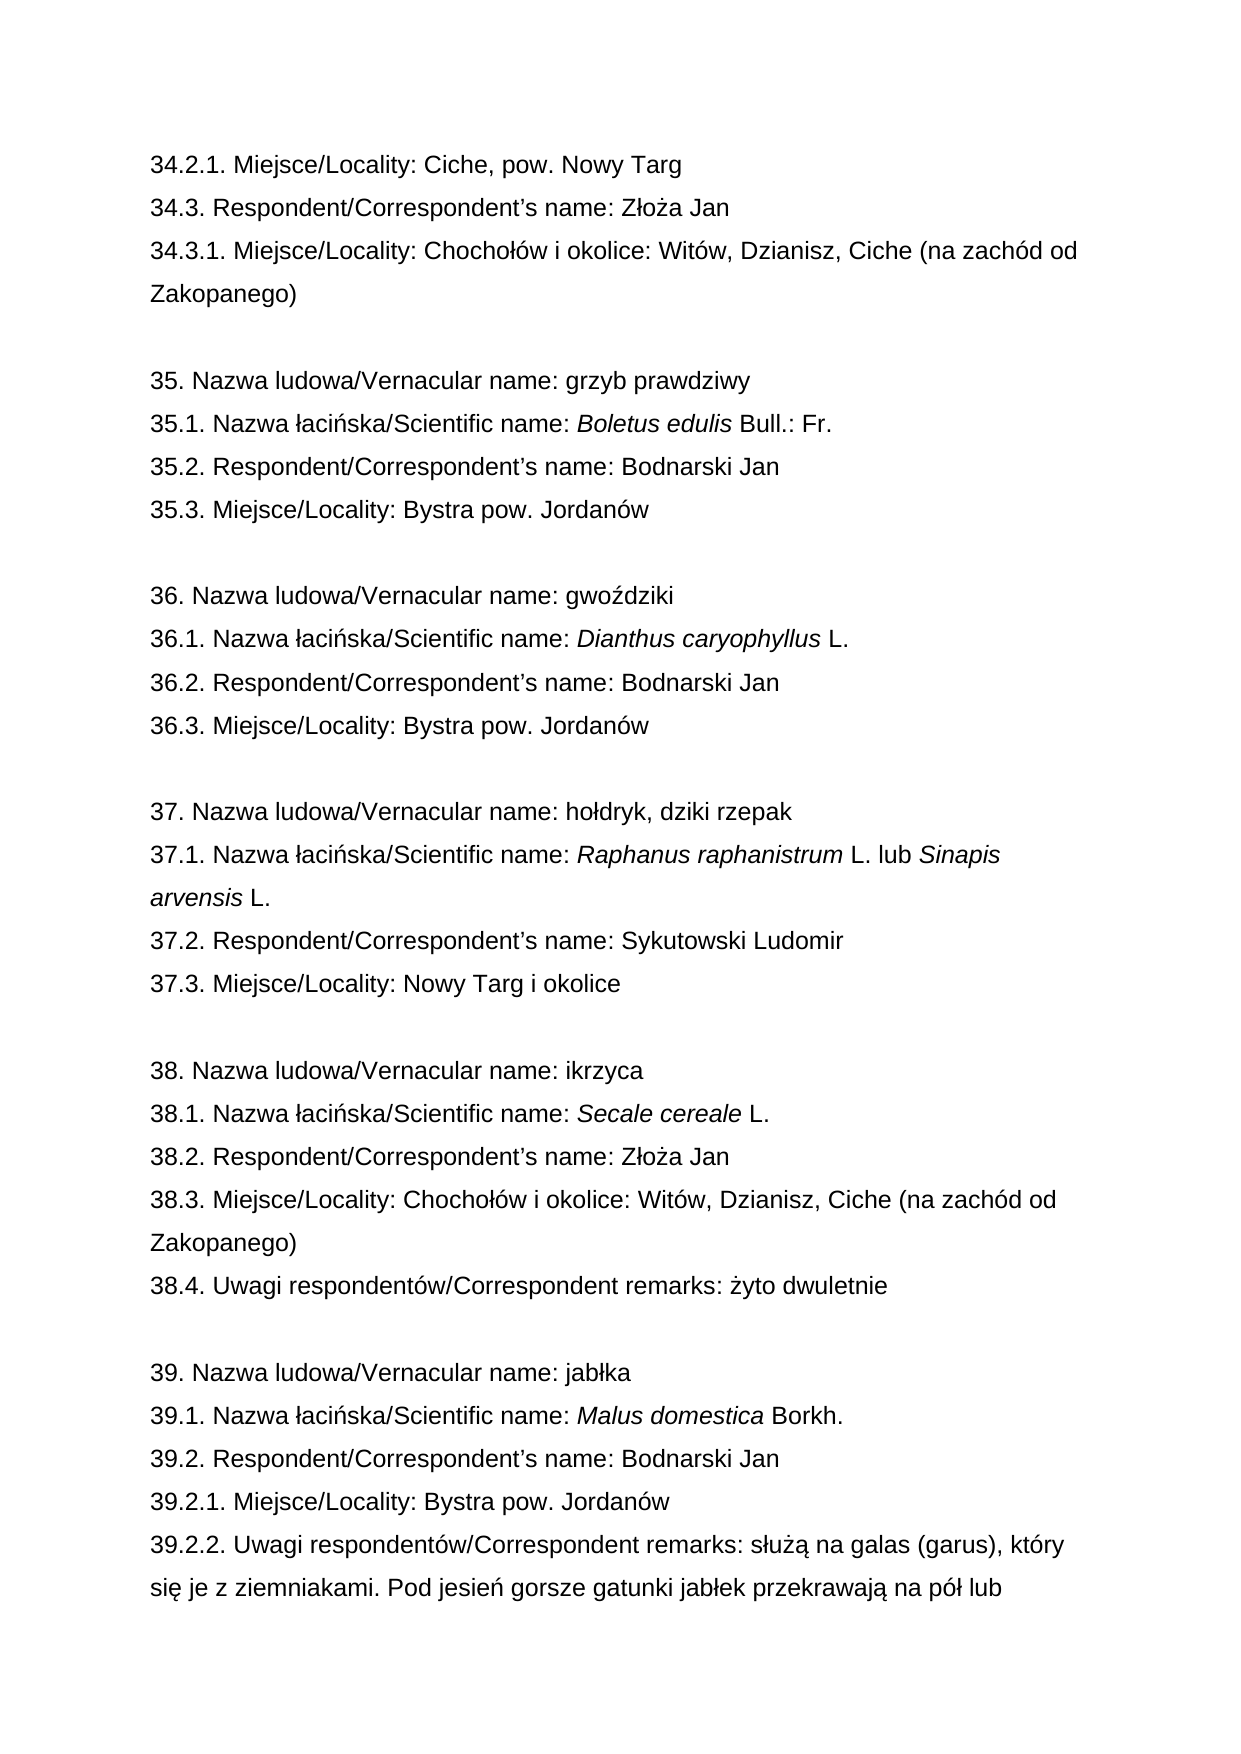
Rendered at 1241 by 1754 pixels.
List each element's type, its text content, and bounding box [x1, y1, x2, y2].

text 35.2. Respondent/Correspondent’s name: Bodnarski Jan [150, 452, 1090, 481]
text 39.2. Respondent/Correspondent’s name: Bodnarski Jan [150, 1444, 1090, 1472]
text 35. Nazwa ludowa/Vernacular name: grzyb prawdziwy [150, 366, 1090, 394]
text 34.3. Respondent/Correspondent’s name: Złoża Jan [150, 193, 1090, 222]
text 39.2.2. Uwagi respondentów/Correspondent remarks: służą na galas (garus), który się je z ziemniakami. Pod jesień gorsze gatunki jabłek przekrawają na pół lub [150, 1530, 1090, 1602]
text 36. Nazwa ludowa/Vernacular name: gwoździki [150, 581, 1090, 610]
text 37. Nazwa ludowa/Vernacular name: hołdryk, dziki rzepak [150, 797, 1090, 826]
text 34.2.1. Miejsce/Locality: Ciche, pow. Nowy Targ [150, 150, 1090, 179]
text 39.2.1. Miejsce/Locality: Bystra pow. Jordanów [150, 1487, 1090, 1516]
text 37.2. Respondent/Correspondent’s name: Sykutowski Ludomir [150, 926, 1090, 955]
text 34.3.1. Miejsce/Locality: Chochołów i okolice: Witów, Dzianisz, Ciche (na zachód od Zakopanego) [150, 236, 1090, 308]
text 38.1. Nazwa łacińska/Scientific name: Secale cereale L. [150, 1099, 1090, 1127]
text 37.1. Nazwa łacińska/Scientific name: Raphanus raphanistrum L. lub Sinapis arvensis L. [150, 840, 1090, 912]
text 38.2. Respondent/Correspondent’s name: Złoża Jan [150, 1142, 1090, 1171]
text 37.3. Miejsce/Locality: Nowy Targ i okolice [150, 969, 1090, 998]
text 36.3. Miejsce/Locality: Bystra pow. Jordanów [150, 711, 1090, 739]
text 38.3. Miejsce/Locality: Chochołów i okolice: Witów, Dzianisz, Ciche (na zachód od Zakopanego) [150, 1185, 1090, 1257]
text 39.1. Nazwa łacińska/Scientific name: Malus domestica Borkh. [150, 1401, 1090, 1429]
text 36.1. Nazwa łacińska/Scientific name: Dianthus caryophyllus L. [150, 624, 1090, 653]
text 38.4. Uwagi respondentów/Correspondent remarks: żyto dwuletnie [150, 1271, 1090, 1300]
text 36.2. Respondent/Correspondent’s name: Bodnarski Jan [150, 667, 1090, 696]
text 35.1. Nazwa łacińska/Scientific name: Boletus edulis Bull.: Fr. [150, 409, 1090, 437]
text 39. Nazwa ludowa/Vernacular name: jabłka [150, 1357, 1090, 1386]
text 35.3. Miejsce/Locality: Bystra pow. Jordanów [150, 495, 1090, 524]
text 38. Nazwa ludowa/Vernacular name: ikrzyca [150, 1056, 1090, 1084]
